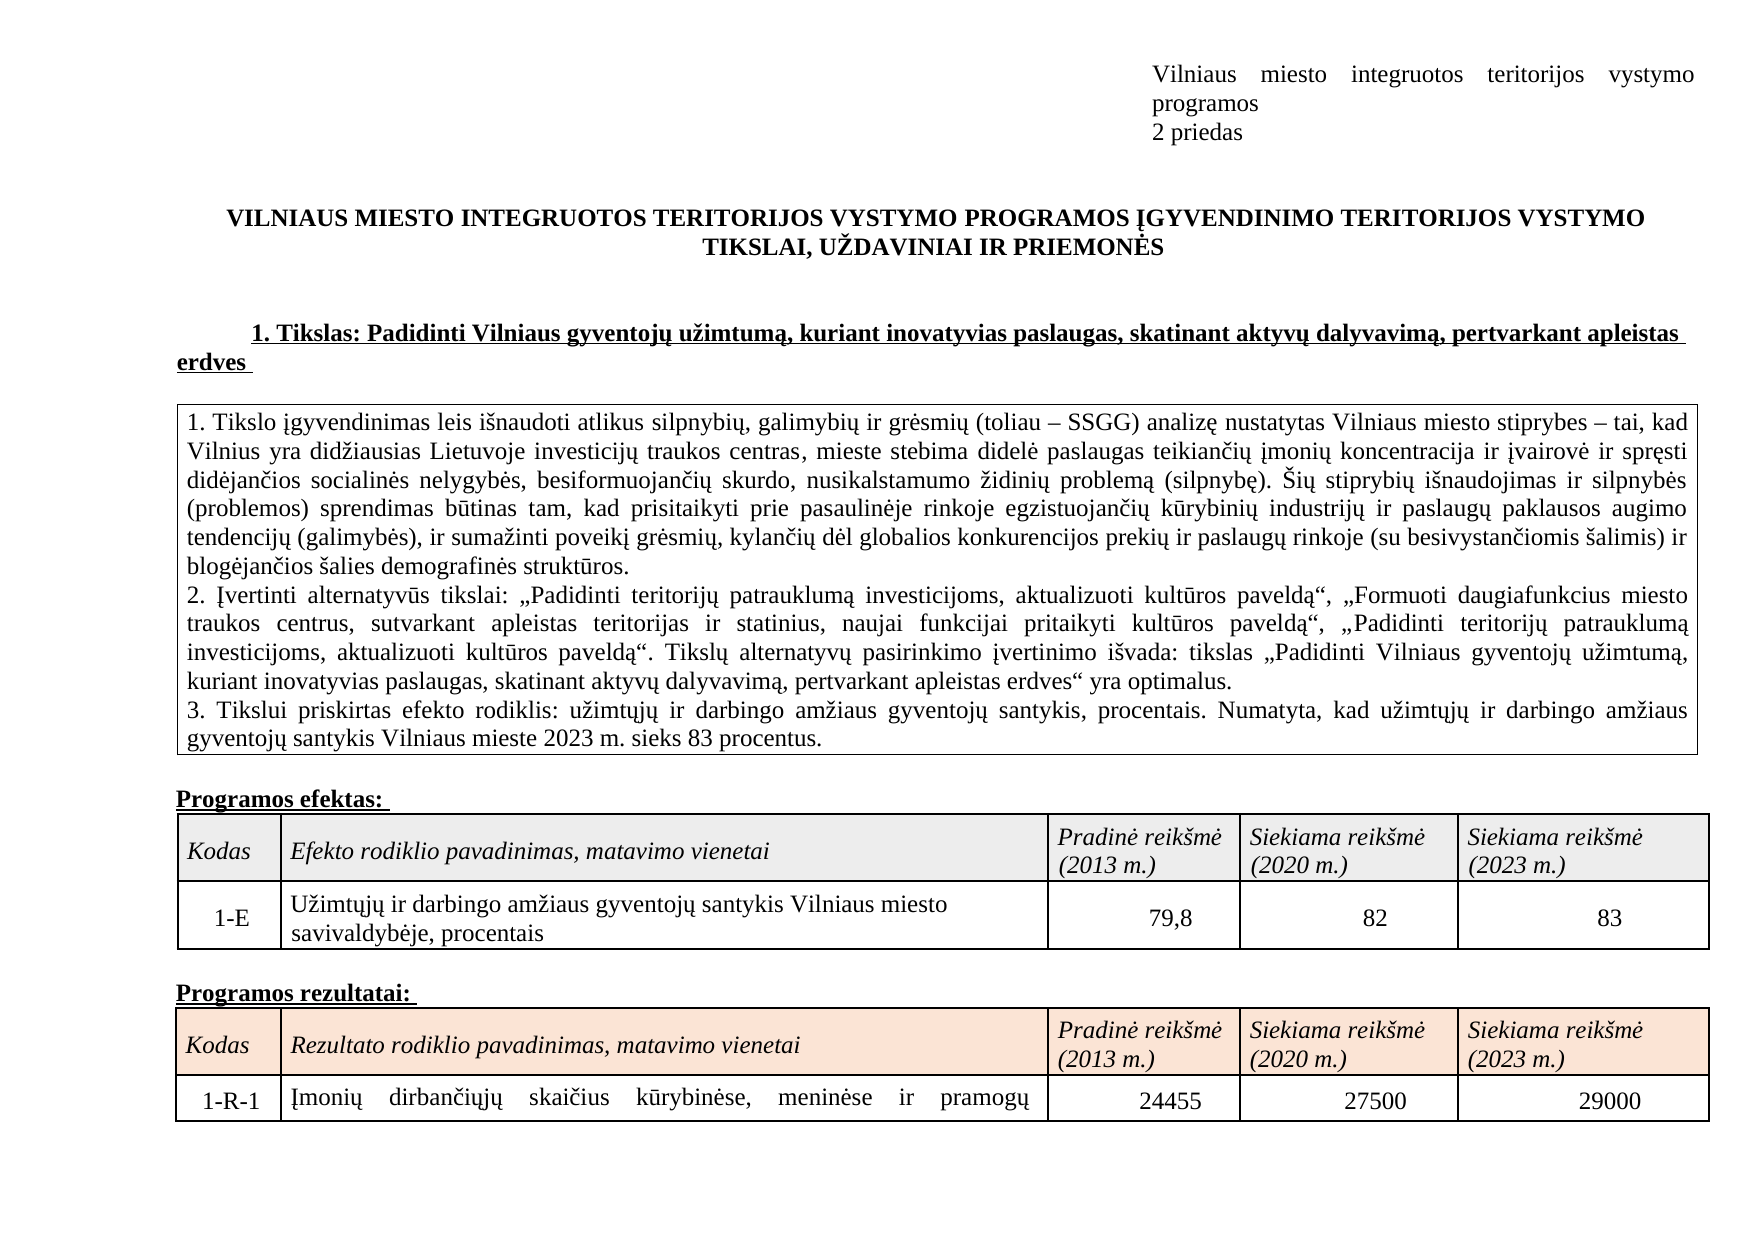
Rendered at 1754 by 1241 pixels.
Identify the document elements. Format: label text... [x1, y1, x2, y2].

text 2 priedas [1152, 117, 1695, 145]
table_header Siekiama reikšmė (2020 m.) [1241, 815, 1457, 880]
table_header Kodas [177, 1009, 280, 1074]
table_cell 83 [1459, 882, 1708, 947]
table_cell 27500 [1241, 1076, 1457, 1120]
table_header Siekiama reikšmė (2020 m.) [1241, 1009, 1457, 1074]
table_header Siekiama reikšmė (2023 m.) [1459, 1009, 1708, 1074]
table_header Siekiama reikšmė (2023 m.) [1459, 815, 1708, 880]
table_cell 29000 [1459, 1076, 1708, 1120]
table_header Pradinė reikšmė (2013 m.) [1049, 815, 1239, 880]
table_header Rezultato rodiklio pavadinimas, matavimo vienetai [282, 1009, 1047, 1074]
text 1. Tikslas: Padidinti Vilniaus gyventojų užimtumą, kuriant inovatyvias paslaugas, skatinant aktyvų dalyvavimą, pertvarkant apleistas erdves [177, 318, 1742, 375]
table_header Kodas [179, 815, 280, 880]
table_cell Įmonių dirbančiųjų skaičius kūrybinėse, meninėse ir pramogų [282, 1076, 1047, 1120]
table_header Pradinė reikšmė (2013 m.) [1049, 1009, 1239, 1074]
text Vilniaus miesto integruotos teritorijos vystymo programos [1152, 59, 1695, 117]
table_cell 82 [1241, 882, 1457, 947]
table_cell 79,8 [1049, 882, 1239, 947]
text Programos rezultatai: [176, 978, 1742, 1007]
table_cell 1-R-1 [177, 1076, 280, 1120]
table_cell 24455 [1049, 1076, 1239, 1120]
text VILNIAUS MIESTO INTEGRUOTOS TERITORIJOS VYSTYMO PROGRAMOS ĮGYVENDINIMO TERITORIJOS VYSTYMO TIKSLAI, UŽDAVINIAI IR PRIEMONĖS [177, 203, 1694, 260]
text 2. Įvertinti alternatyvūs tikslai: „Padidinti teritorijų patrauklumą investicijoms, aktualizuoti kultūros paveldą“, „Formuoti daugiafunkcius miesto traukos centrus, sutvarkant apleistas teritorijas ir statinius, naujai funkcijai pritaikyti kultūros paveldą“, „Padidinti teritorijų patrauklumą investicijoms, aktualizuoti kultūros paveldą“. Tikslų alternatyvų pasirinkimo įvertinimo išvada: tikslas „Padidinti Vilniaus gyventojų užimtumą, kuriant inovatyvias paslaugas, skatinant aktyvų dalyvavimą, pertvarkant apleistas erdves“ yra optimalus. [178, 577, 1697, 692]
text 3. Tikslui priskirtas efekto rodiklis: užimtųjų ir darbingo amžiaus gyventojų santykis, procentais. Numatyta, kad užimtųjų ir darbingo amžiaus gyventojų santykis Vilniaus mieste 2023 m. sieks 83 procentus. [178, 692, 1697, 754]
table_cell Užimtųjų ir darbingo amžiaus gyventojų santykis Vilniaus miesto savivaldybėje, procentais [282, 882, 1047, 947]
table_header Efekto rodiklio pavadinimas, matavimo vienetai [282, 815, 1047, 880]
text Programos efektas: [176, 784, 1742, 813]
table_cell 1-E [179, 882, 280, 947]
text 1. Tikslo įgyvendinimas leis išnaudoti atlikus silpnybių, galimybių ir grėsmių (toliau – SSGG) analizę nustatytas Vilniaus miesto stiprybes – tai, kad Vilnius yra didžiausias Lietuvoje investicijų traukos centras, mieste stebima didelė paslaugas teikiančių įmonių koncentracija ir įvairovė ir spręsti didėjančios socialinės nelygybės, besiformuojančių skurdo, nusikalstamumo židinių problemą (silpnybę). Šių stiprybių išnaudojimas ir silpnybės (problemos) sprendimas būtinas tam, kad prisitaikyti prie pasaulinėje rinkoje egzistuojančių kūrybinių industrijų ir paslaugų paklausos augimo tendencijų (galimybės), ir sumažinti poveikį grėsmių, kylančių dėl globalios konkurencijos prekių ir paslaugų rinkoje (su besivystančiomis šalimis) ir blogėjančios šalies demografinės struktūros. [178, 405, 1697, 577]
